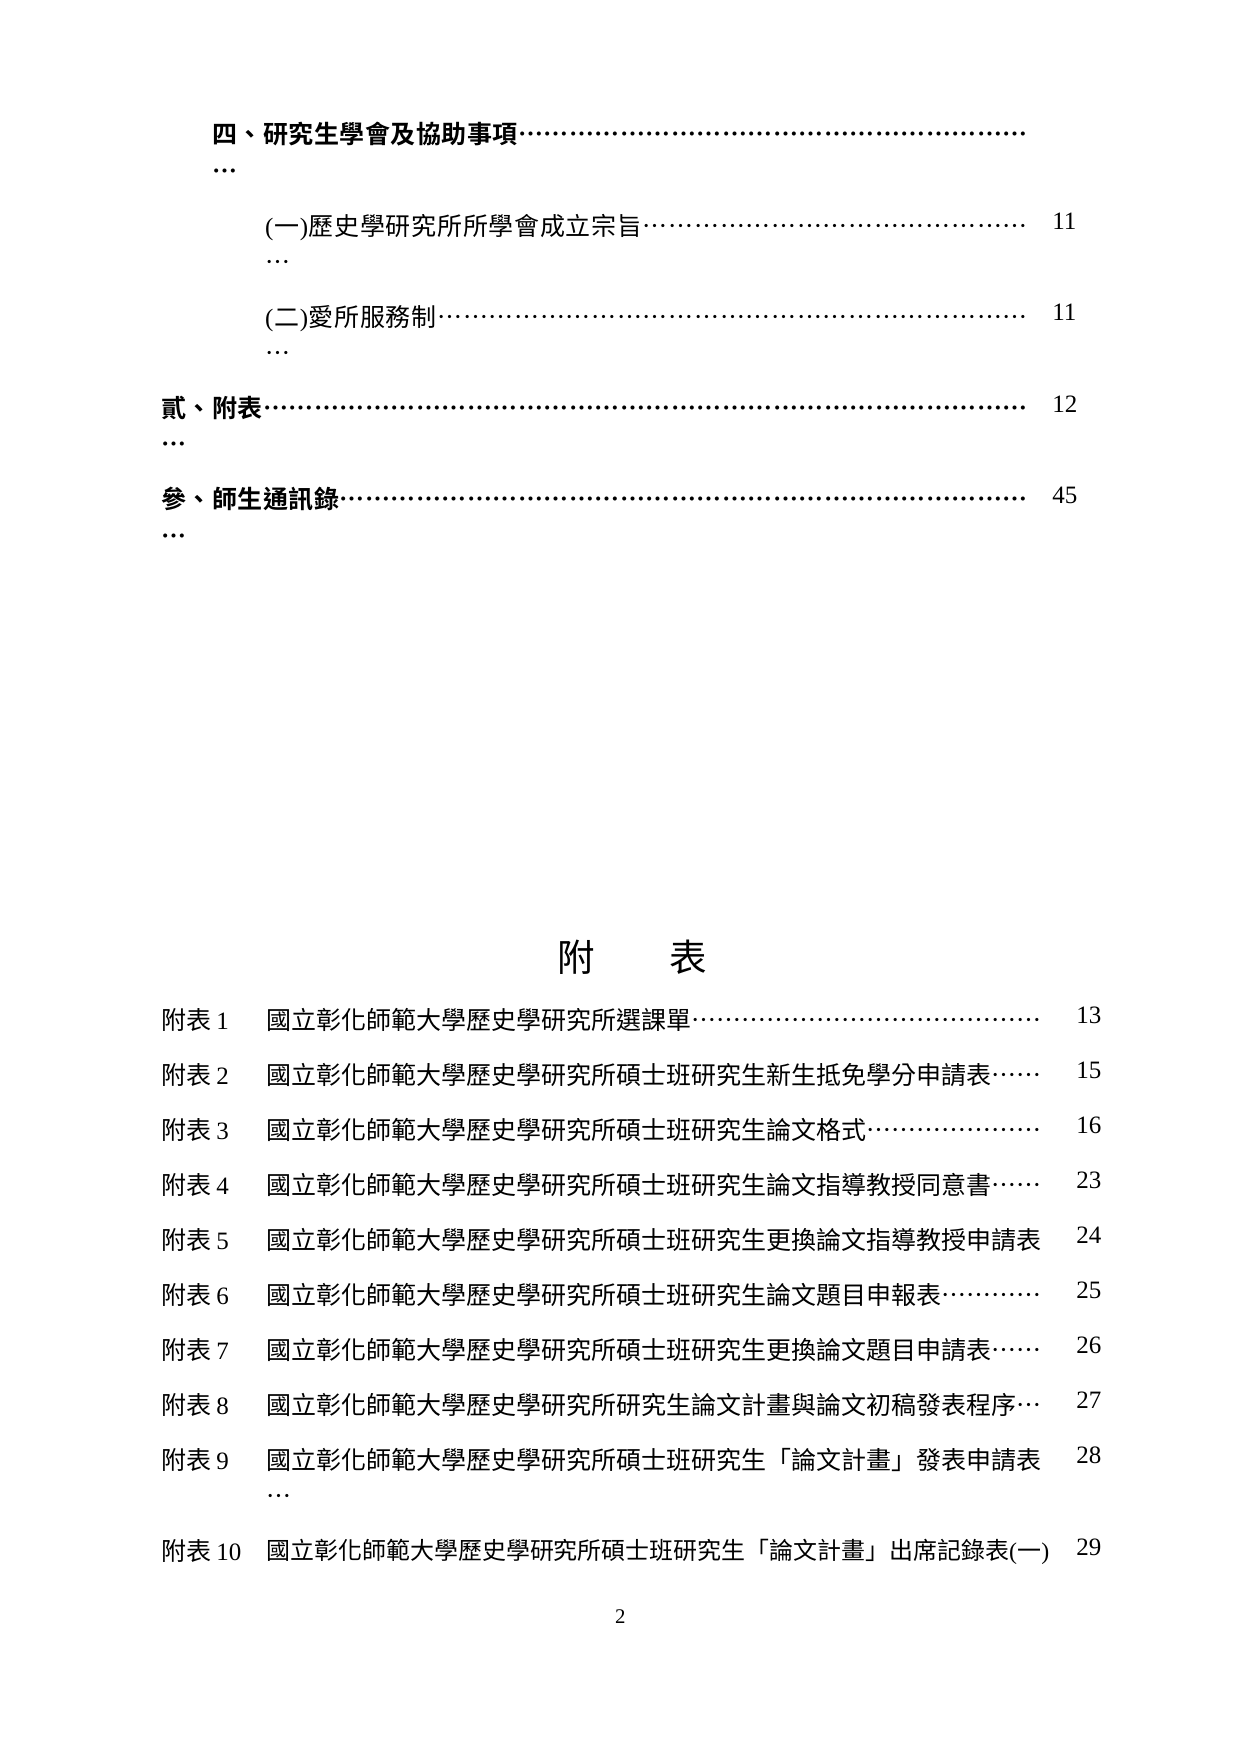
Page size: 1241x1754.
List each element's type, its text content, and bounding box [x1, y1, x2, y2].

table_cell [150, 96, 201, 187]
table_cell 27 [1064, 1367, 1113, 1422]
table_cell 23 [1064, 1147, 1113, 1202]
table_cell 參、師生通訊錄………………………………………………………………………… [150, 461, 1041, 552]
table_cell 29 [1064, 1513, 1113, 1568]
table_cell 24 [1064, 1202, 1113, 1257]
table_cell 26 [1064, 1312, 1113, 1367]
table_cell 13 [1064, 982, 1113, 1037]
table_cell 附表9 [150, 1422, 255, 1513]
table_cell 國立彰化師範大學歷史學研究所碩士班研究生「論文計畫」發表申請表… [255, 1422, 1064, 1513]
table_cell 附表10 [150, 1513, 255, 1568]
table_cell [150, 188, 253, 279]
table_cell 國立彰化師範大學歷史學研究所碩士班研究生論文格式………………… [255, 1092, 1064, 1147]
table_cell 11 [1041, 279, 1099, 370]
table_cell 16 [1064, 1092, 1113, 1147]
table_cell 15 [1064, 1037, 1113, 1092]
table_cell 45 [1041, 461, 1099, 552]
table_cell 貳、附表………………………………………………………………………………… [150, 370, 1041, 461]
table_cell (二)愛所服務制……………………………………………………………… [254, 279, 1041, 370]
table_cell 28 [1064, 1422, 1113, 1513]
table_header 附 表 [150, 909, 1113, 982]
table_cell 國立彰化師範大學歷史學研究所碩士班研究生論文題目申報表………… [255, 1257, 1064, 1312]
table_cell 國立彰化師範大學歷史學研究所碩士班研究生更換論文題目申請表…… [255, 1312, 1064, 1367]
table_cell 國立彰化師範大學歷史學研究所研究生論文計畫與論文初稿發表程序… [255, 1367, 1064, 1422]
table_cell 附表2 [150, 1037, 255, 1092]
table_cell 附表6 [150, 1257, 255, 1312]
table_cell 附表4 [150, 1147, 255, 1202]
table_cell 附表5 [150, 1202, 255, 1257]
table_cell 附表7 [150, 1312, 255, 1367]
table_cell 附表3 [150, 1092, 255, 1147]
table_cell [150, 279, 253, 370]
table_cell 11 [1041, 188, 1099, 279]
table_cell 國立彰化師範大學歷史學研究所碩士班研究生更換論文指導教授申請表 [255, 1202, 1064, 1257]
table_cell [1041, 96, 1099, 187]
table_cell 國立彰化師範大學歷史學研究所碩士班研究生論文指導教授同意書…… [255, 1147, 1064, 1202]
table_cell 12 [1041, 370, 1099, 461]
table_cell 附表1 [150, 982, 255, 1037]
table_cell 25 [1064, 1257, 1113, 1312]
table_cell 國立彰化師範大學歷史學研究所碩士班研究生「論文計畫」出席記錄表(一) [255, 1513, 1064, 1568]
table_cell 國立彰化師範大學歷史學研究所碩士班研究生新生抵免學分申請表…… [255, 1037, 1064, 1092]
table_cell (一)歷史學研究所所學會成立宗旨………………………………………… [254, 188, 1041, 279]
table_cell 四、研究生學會及協助事項……………………………………………………… [201, 96, 1041, 187]
table_cell 附表8 [150, 1367, 255, 1422]
table_cell 國立彰化師範大學歷史學研究所選課單…………………………………… [255, 982, 1064, 1037]
